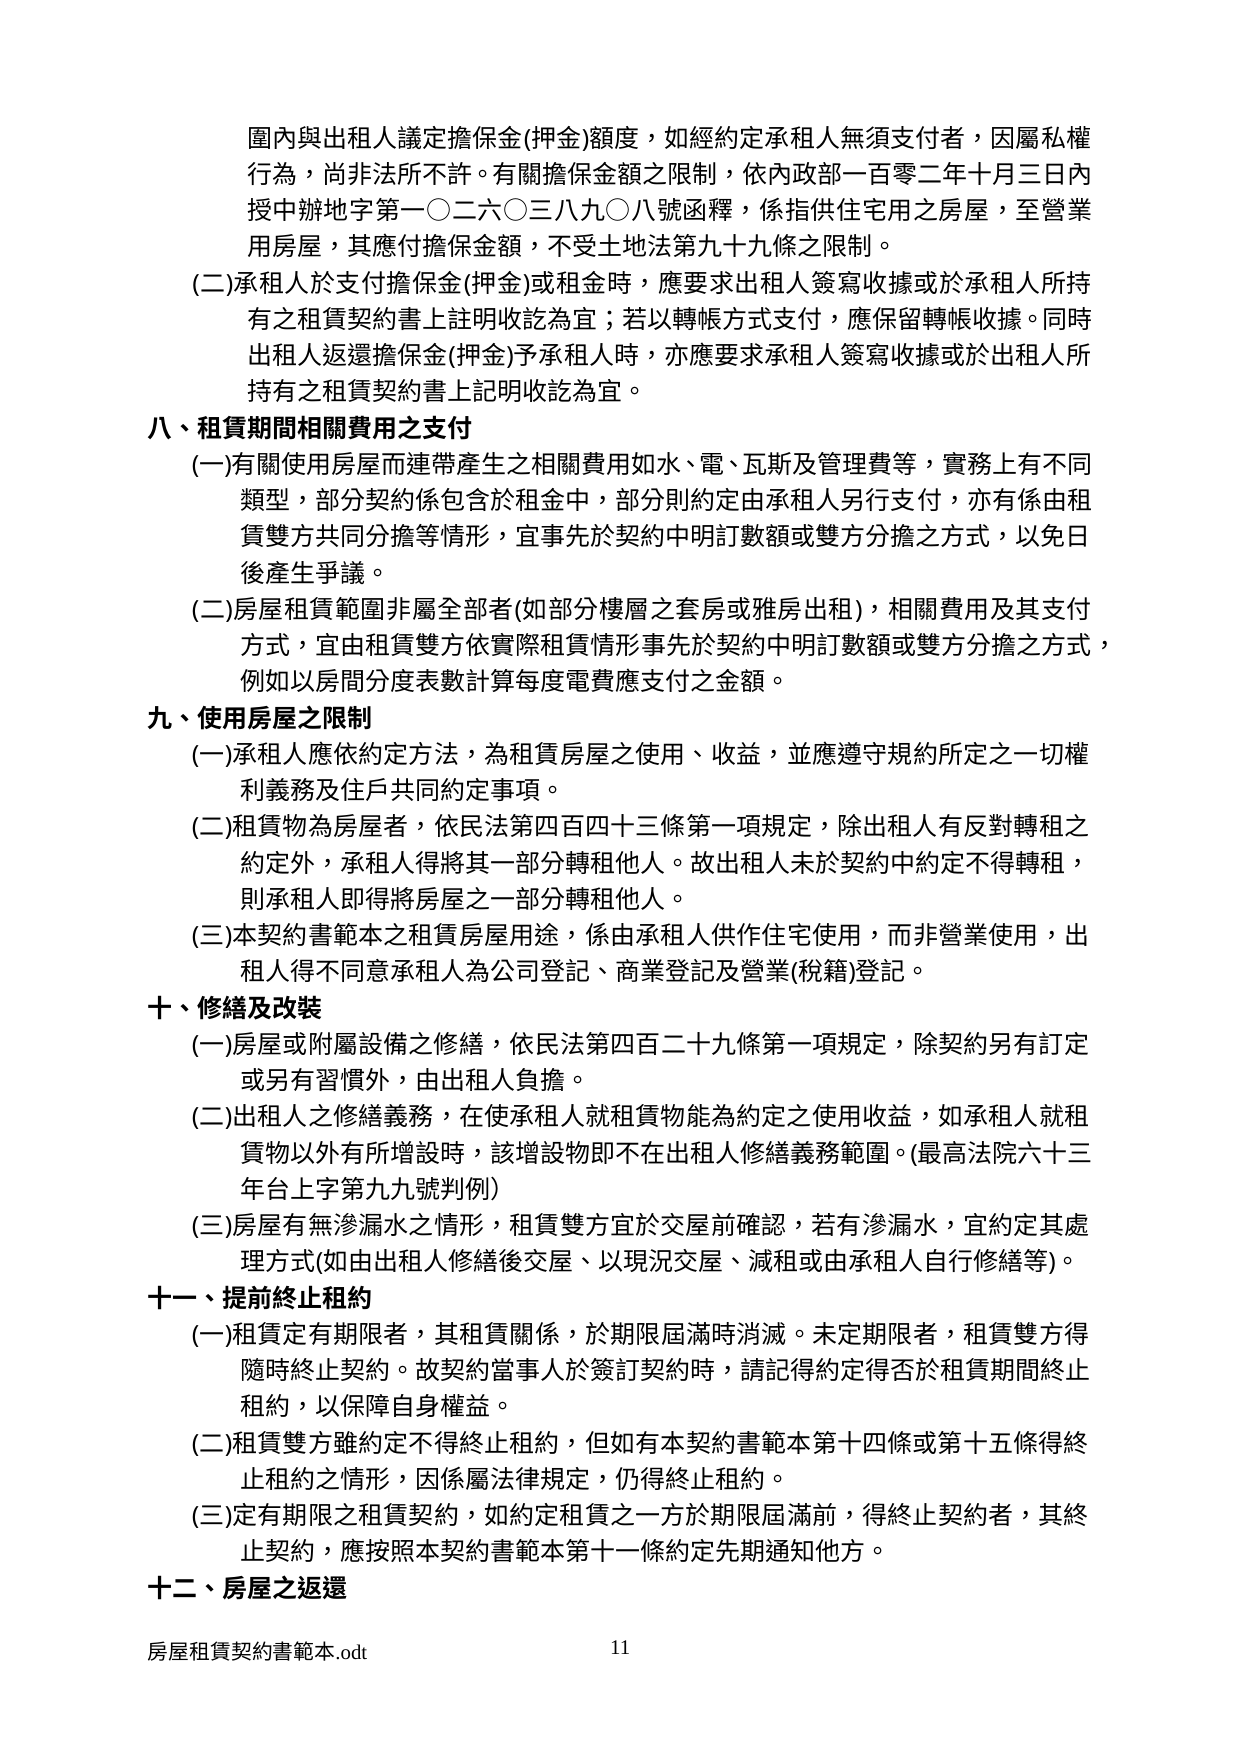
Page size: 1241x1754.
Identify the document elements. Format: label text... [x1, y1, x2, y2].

text (二)承租人於支付擔保金(押金)或租金時，應要求出租人簽寫收據或於承租人所持有之租賃契約書上註明收訖為宜；若以轉帳方式支付，應保留轉帳收據。同時出租人返還擔保金(押金)予承租人時，亦應要求承租人簽寫收據或於出租人所持有之租賃契約書上記明收訖為宜。 [192, 263, 1092, 408]
text (一)有關使用房屋而連帶產生之相關費用如水、電、瓦斯及管理費等，實務上有不同類型，部分契約係包含於租金中，部分則約定由承租人另行支付，亦有係由租賃雙方共同分擔等情形，宜事先於契約中明訂數額或雙方分擔之方式，以免日後產生爭議。 [192, 444, 1092, 589]
text 八、租賃期間相關費用之支付 [148, 408, 1092, 444]
text 十二、房屋之返還 [148, 1568, 1092, 1604]
text (一)承租人應依約定方法，為租賃房屋之使用、收益，並應遵守規約所定之一切權利義務及住戶共同約定事項。 [192, 734, 1092, 807]
text 十一、提前終止租約 [148, 1278, 1092, 1314]
text (三)本契約書範本之租賃房屋用途，係由承租人供作住宅使用，而非營業使用，出租人得不同意承租人為公司登記、商業登記及營業(稅籍)登記。 [192, 916, 1092, 988]
text (二)租賃物為房屋者，依民法第四百四十三條第一項規定，除出租人有反對轉租之約定外，承租人得將其一部分轉租他人。故出租人未於契約中約定不得轉租，則承租人即得將房屋之一部分轉租他人。 [192, 807, 1092, 916]
text 圍內與出租人議定擔保金(押金)額度，如經約定承租人無須支付者，因屬私權行為，尚非法所不許。有關擔保金額之限制，依內政部一百零二年十月三日內授中辦地字第一○二六○三八九○八號函釋，係指供住宅用之房屋，至營業用房屋，其應付擔保金額，不受土地法第九十九條之限制。 [192, 118, 1092, 263]
text (二)出租人之修繕義務，在使承租人就租賃物能為約定之使用收益，如承租人就租賃物以外有所增設時，該增設物即不在出租人修繕義務範圍。(最高法院六十三年台上字第九九號判例） [192, 1097, 1092, 1206]
text 九、使用房屋之限制 [148, 698, 1092, 734]
text (二)租賃雙方雖約定不得終止租約，但如有本契約書範本第十四條或第十五條得終止租約之情形，因係屬法律規定，仍得終止租約。 [192, 1423, 1092, 1496]
text (二)房屋租賃範圍非屬全部者(如部分樓層之套房或雅房出租)，相關費用及其支付方式，宜由租賃雙方依實際租賃情形事先於契約中明訂數額或雙方分擔之方式，例如以房間分度表數計算每度電費應支付之金額。 [192, 589, 1092, 698]
text 十、修繕及改裝 [148, 988, 1092, 1024]
text (三)定有期限之租賃契約，如約定租賃之一方於期限屆滿前，得終止契約者，其終止契約，應按照本契約書範本第十一條約定先期通知他方。 [192, 1496, 1092, 1568]
text (一)租賃定有期限者，其租賃關係，於期限屆滿時消滅。未定期限者，租賃雙方得隨時終止契約。故契約當事人於簽訂契約時，請記得約定得否於租賃期間終止租約，以保障自身權益。 [192, 1314, 1092, 1423]
text (三)房屋有無滲漏水之情形，租賃雙方宜於交屋前確認，若有滲漏水，宜約定其處理方式(如由出租人修繕後交屋、以現況交屋、減租或由承租人自行修繕等)。 [192, 1206, 1092, 1278]
text (一)房屋或附屬設備之修繕，依民法第四百二十九條第一項規定，除契約另有訂定或另有習慣外，由出租人負擔。 [192, 1024, 1092, 1097]
